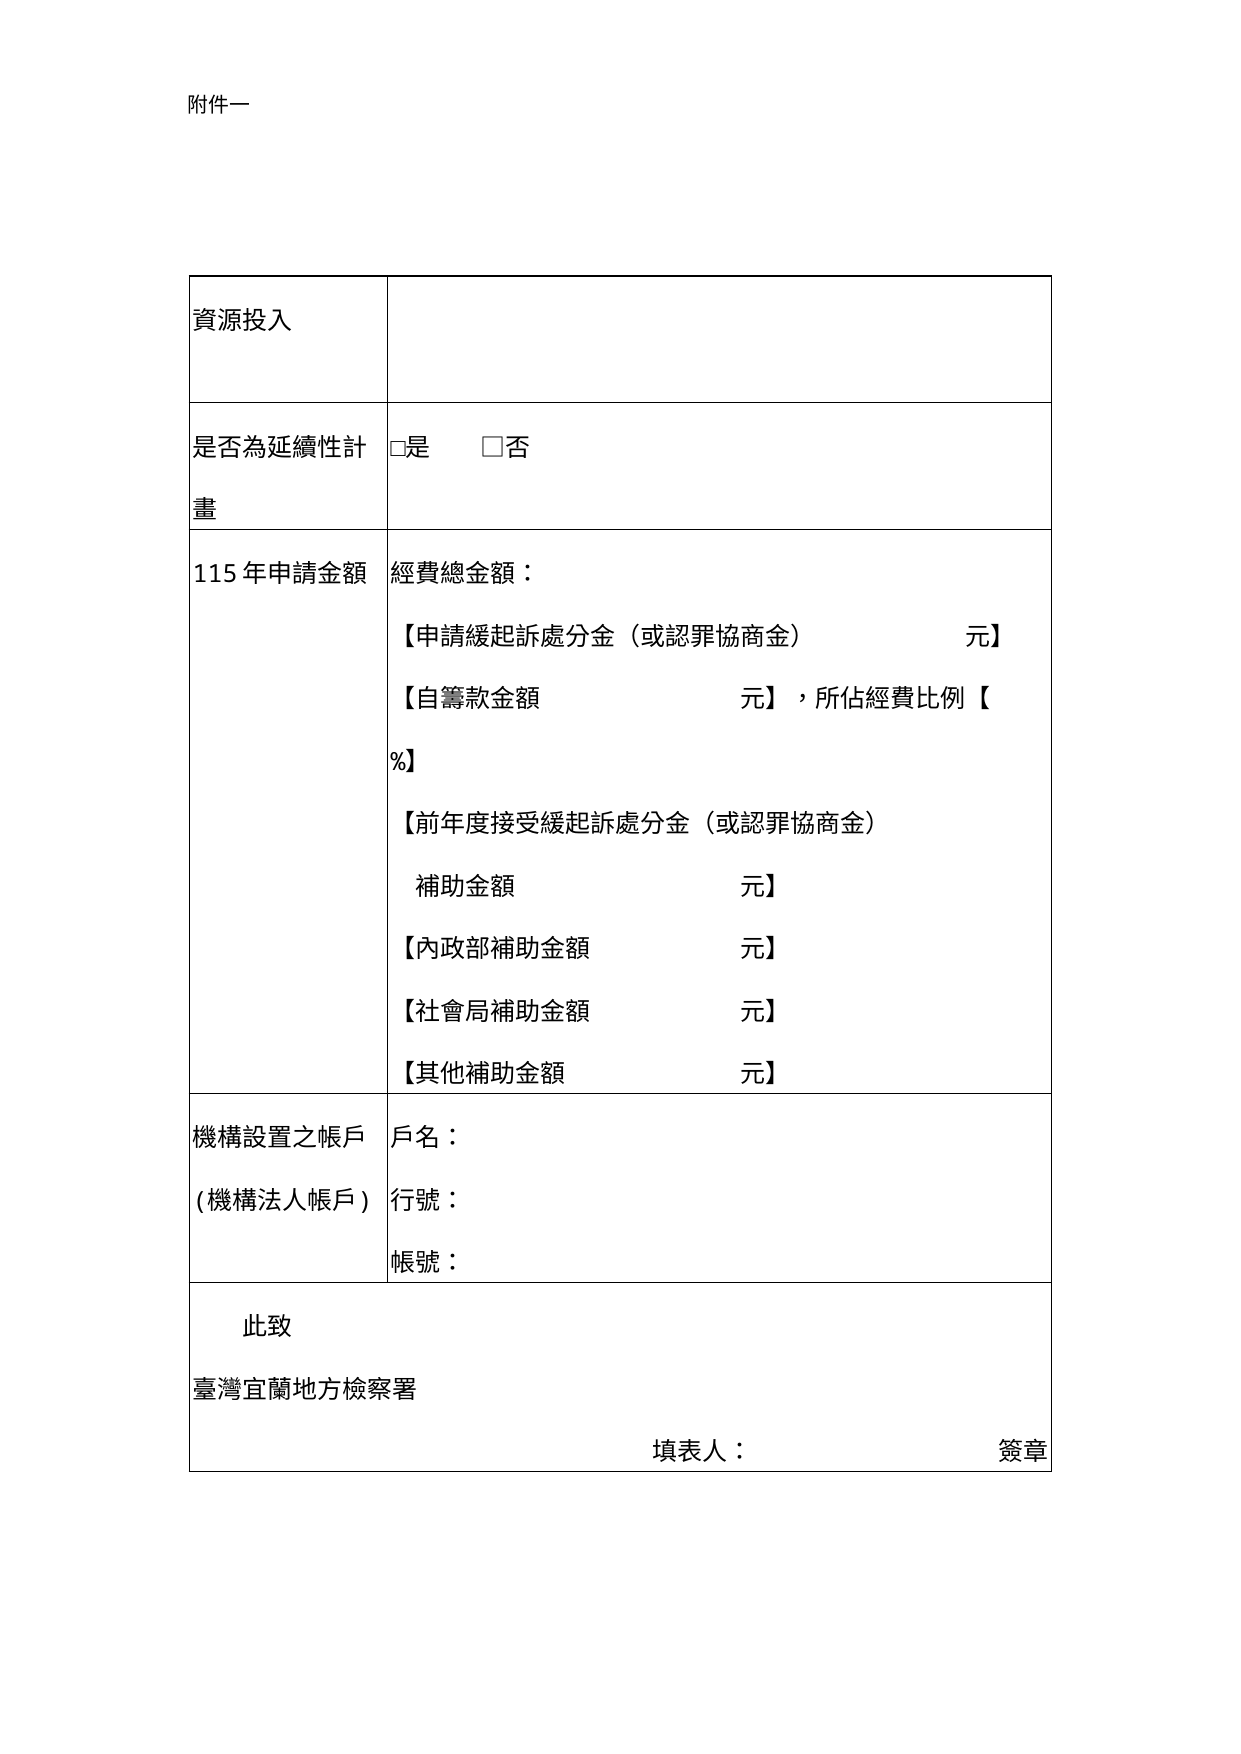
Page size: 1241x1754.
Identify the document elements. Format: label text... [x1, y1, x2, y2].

table_cell □是 □否 [388, 403, 1051, 528]
table_cell 此致 臺灣宜蘭地方檢察署 填表人： 簽章 [190, 1283, 1051, 1471]
table_cell 經費總金額： 【申請緩起訴處分金（或認罪協商金） 元】 【自籌款金額 元】，所佔經費比例【 %】 【前年度接受緩起訴處分金（或認罪協商金） 補助金額 元】 【內政部補助金額 元】 【社會局補助金額 元】 【其他補助金額 元】 [388, 530, 1051, 1092]
table_cell 115年申請金額 [190, 530, 387, 1092]
table_cell 資源投入 [190, 277, 387, 402]
table_cell 機構設置之帳戶 (機構法人帳戶) [190, 1094, 387, 1282]
table_cell [388, 277, 1051, 402]
table_cell 戶名： 行號： 帳號： [388, 1094, 1051, 1282]
table_cell 是否為延續性計畫 [190, 403, 387, 528]
